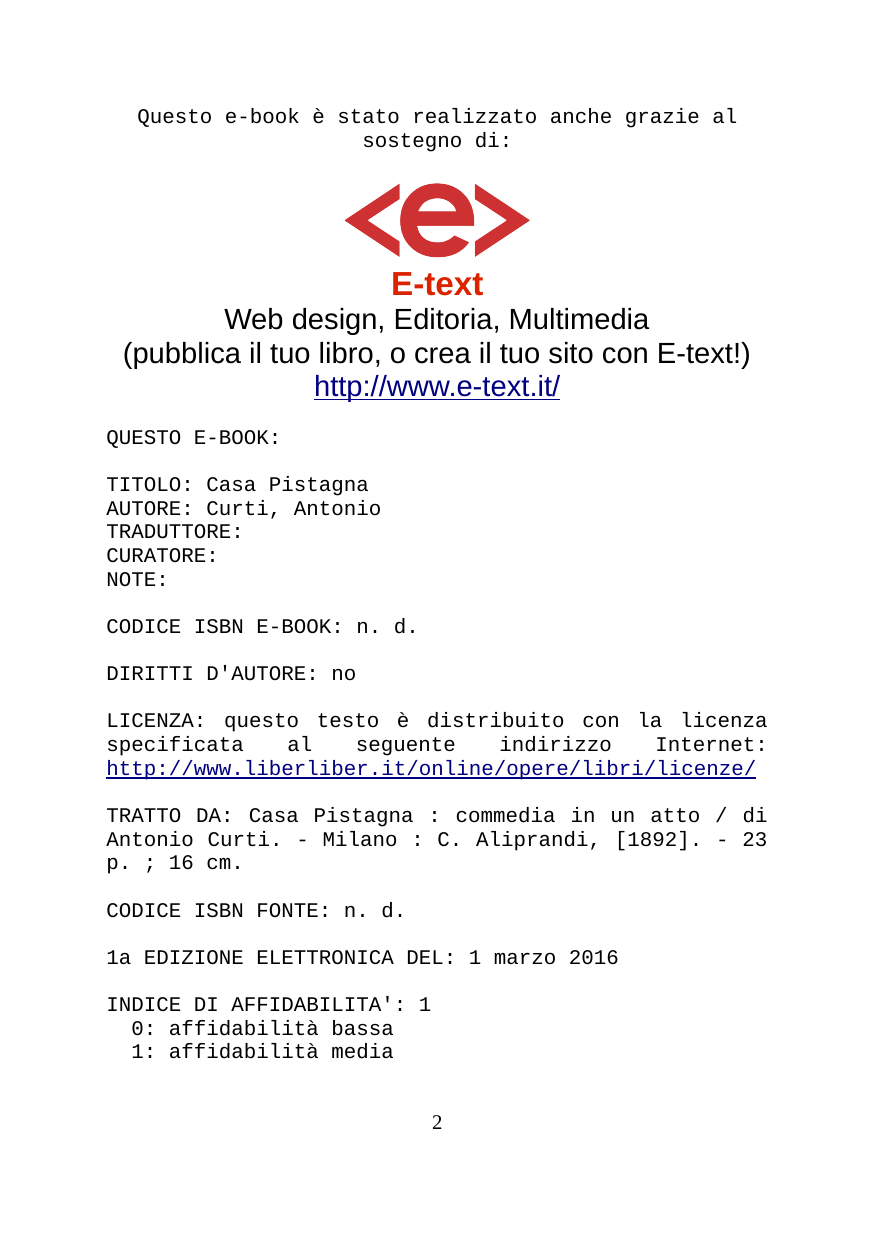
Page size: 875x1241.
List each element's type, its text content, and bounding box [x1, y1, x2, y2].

text DIRITTI D'AUTORE: no [106, 663, 768, 687]
picture [343, 183, 531, 258]
text INDICE DI AFFIDABILITA': 1 [106, 994, 768, 1018]
text 1: affidabilità media [106, 1041, 768, 1065]
text Web design, Editoria, Multimedia [106, 302, 768, 336]
text AUTORE: Curti, Antonio [106, 498, 768, 521]
text TITOLO: Casa Pistagna [106, 474, 768, 498]
text NOTE: [106, 568, 768, 592]
text 1a EDIZIONE ELETTRONICA DEL: 1 marzo 2016 [106, 947, 768, 971]
text CODICE ISBN E-BOOK: n. d. [106, 616, 768, 639]
text 0: affidabilità bassa [106, 1018, 768, 1041]
text CODICE ISBN FONTE: n. d. [106, 899, 768, 923]
text (pubblica il tuo libro, o crea il tuo sito con E-text!) [106, 336, 768, 369]
text TRATTO DA: Casa Pistagna : commedia in un atto / di Antonio Curti. - Milano : C. Aliprandi, [1892]. - 23 p. ; 16 cm. [106, 805, 768, 876]
text QUESTO E-BOOK: [106, 427, 768, 450]
text LICENZA: questo testo è distribuito con la licenza specificata al seguente indirizzo Internet: http://www.liberliber.it/online/opere/libri/licenze/ [106, 710, 768, 781]
text Questo e-book è stato realizzato anche grazie al sostegno di: [106, 106, 768, 153]
text TRADUTTORE: [106, 521, 768, 545]
text E-text [106, 264, 768, 302]
text CURATORE: [106, 545, 768, 568]
text http://www.e-text.it/ [106, 369, 768, 403]
